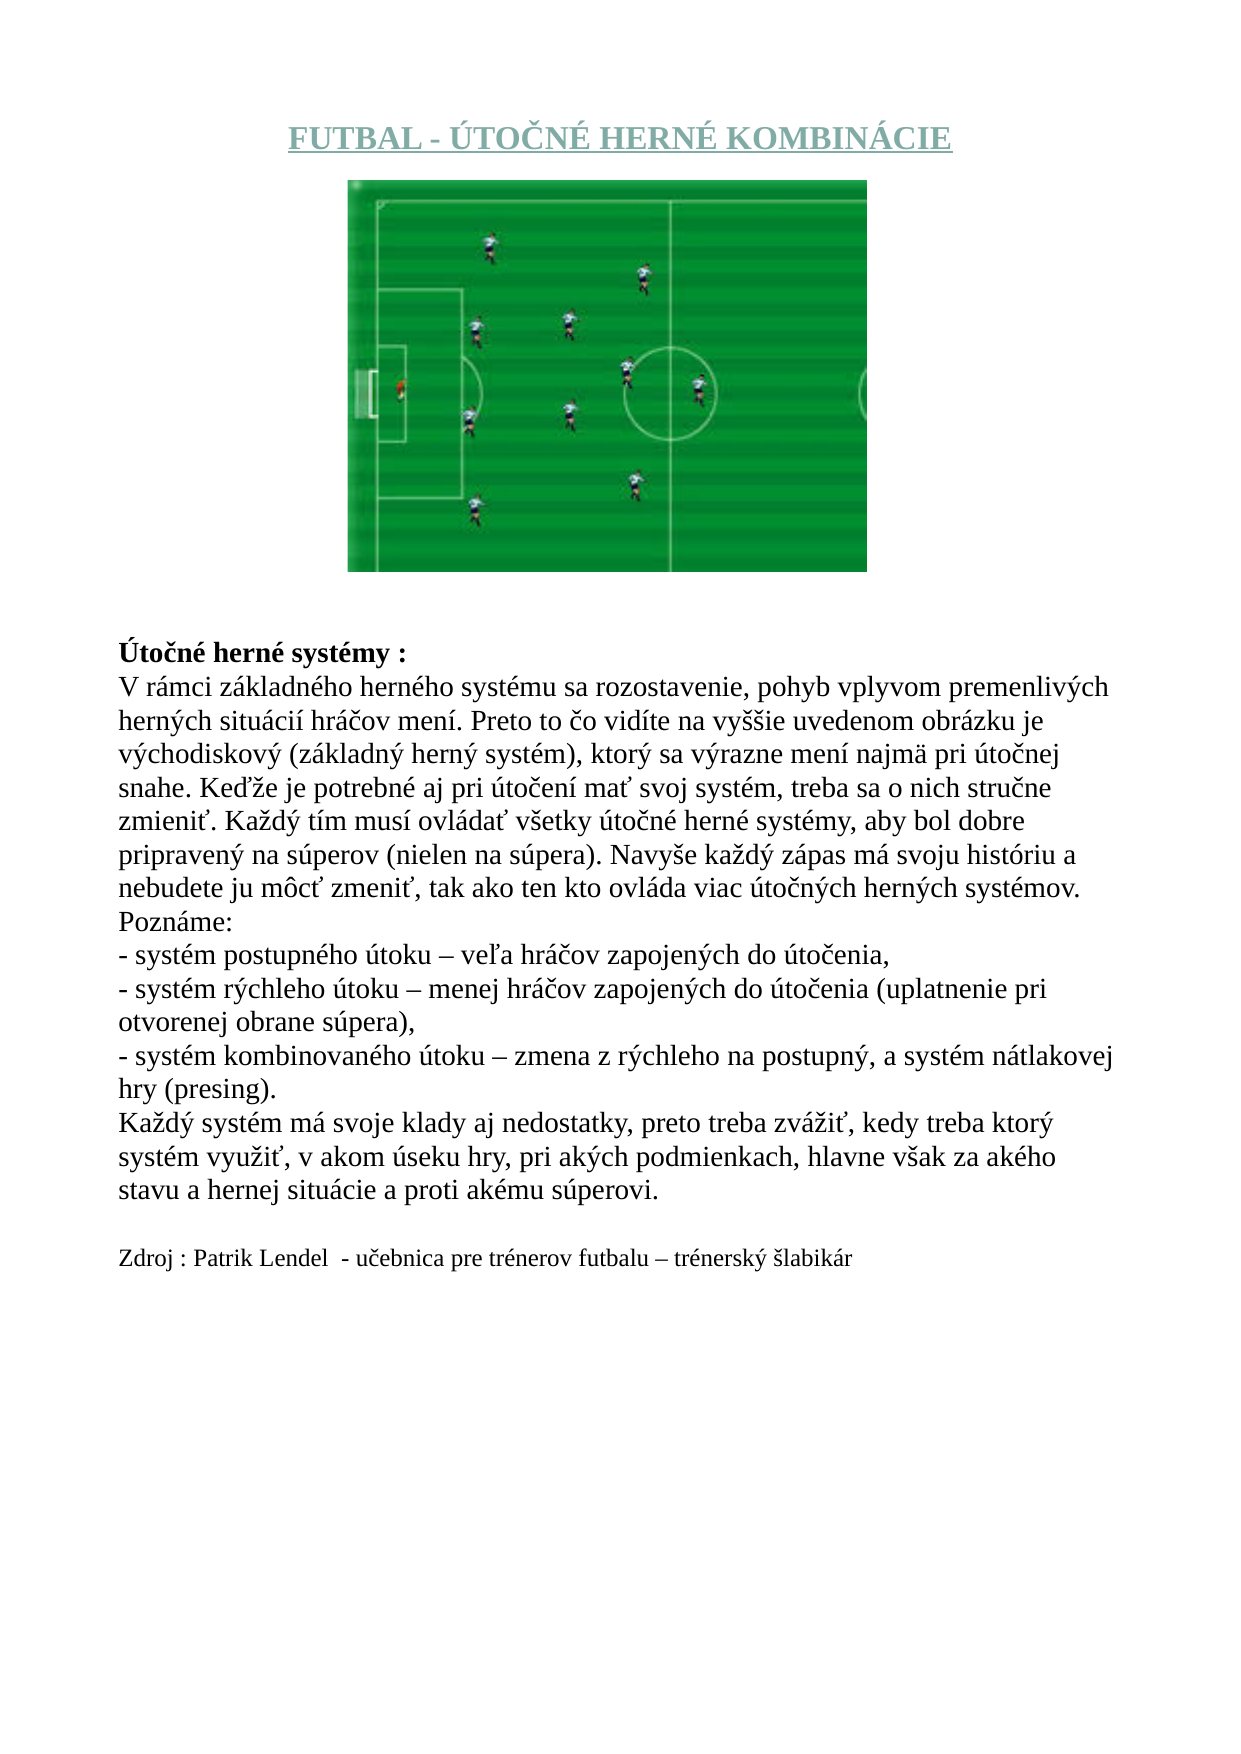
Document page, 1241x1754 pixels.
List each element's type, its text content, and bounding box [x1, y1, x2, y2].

text FUTBAL - ÚTOČNÉ HERNÉ KOMBINÁCIE [118, 118, 1122, 156]
text - systém rýchleho útoku – menej hráčov zapojených do útočenia (uplatnenie pri otvorenej obrane súpera), [118, 971, 1122, 1038]
text Útočné herné systémy : [118, 636, 1122, 669]
text Zdroj : Patrik Lendel - učebnica pre trénerov futbalu – trénerský šlabikár učebnica pre trénerov futbalu TRÉNERSKÝ ŠLABIKÁR – učebnica pre trénerov futbalu ŠLABIKÁR – učebnica pre trénerov futbalu [118, 1239, 1122, 1330]
picture [347, 180, 867, 572]
text V rámci základného herného systému sa rozostavenie, pohyb vplyvom premenlivých herných situácií hráčov mení. Preto to čo vidíte na vyššie uvedenom obrázku je východiskový (základný herný systém), ktorý sa výrazne mení najmä pri útočnej snahe. Keďže je potrebné aj pri útočení mať svoj systém, treba sa o nich stručne zmieniť. Každý tím musí ovládať všetky útočné herné systémy, aby bol dobre pripravený na súperov (nielen na súpera). Navyše každý zápas má svoju históriu a nebudete ju môcť zmeniť, tak ako ten kto ovláda viac útočných herných systémov. Poznáme: [118, 669, 1122, 937]
text - systém kombinovaného útoku – zmena z rýchleho na postupný, a systém nátlakovej hry (presing). [118, 1038, 1122, 1105]
text Každý systém má svoje klady aj nedostatky, preto treba zvážiť, kedy treba ktorý systém využiť, v akom úseku hry, pri akých podmienkach, hlavne však za akého stavu a hernej situácie a proti akému súperovi. [118, 1105, 1122, 1206]
text - systém postupného útoku – veľa hráčov zapojených do útočenia, [118, 937, 1122, 971]
